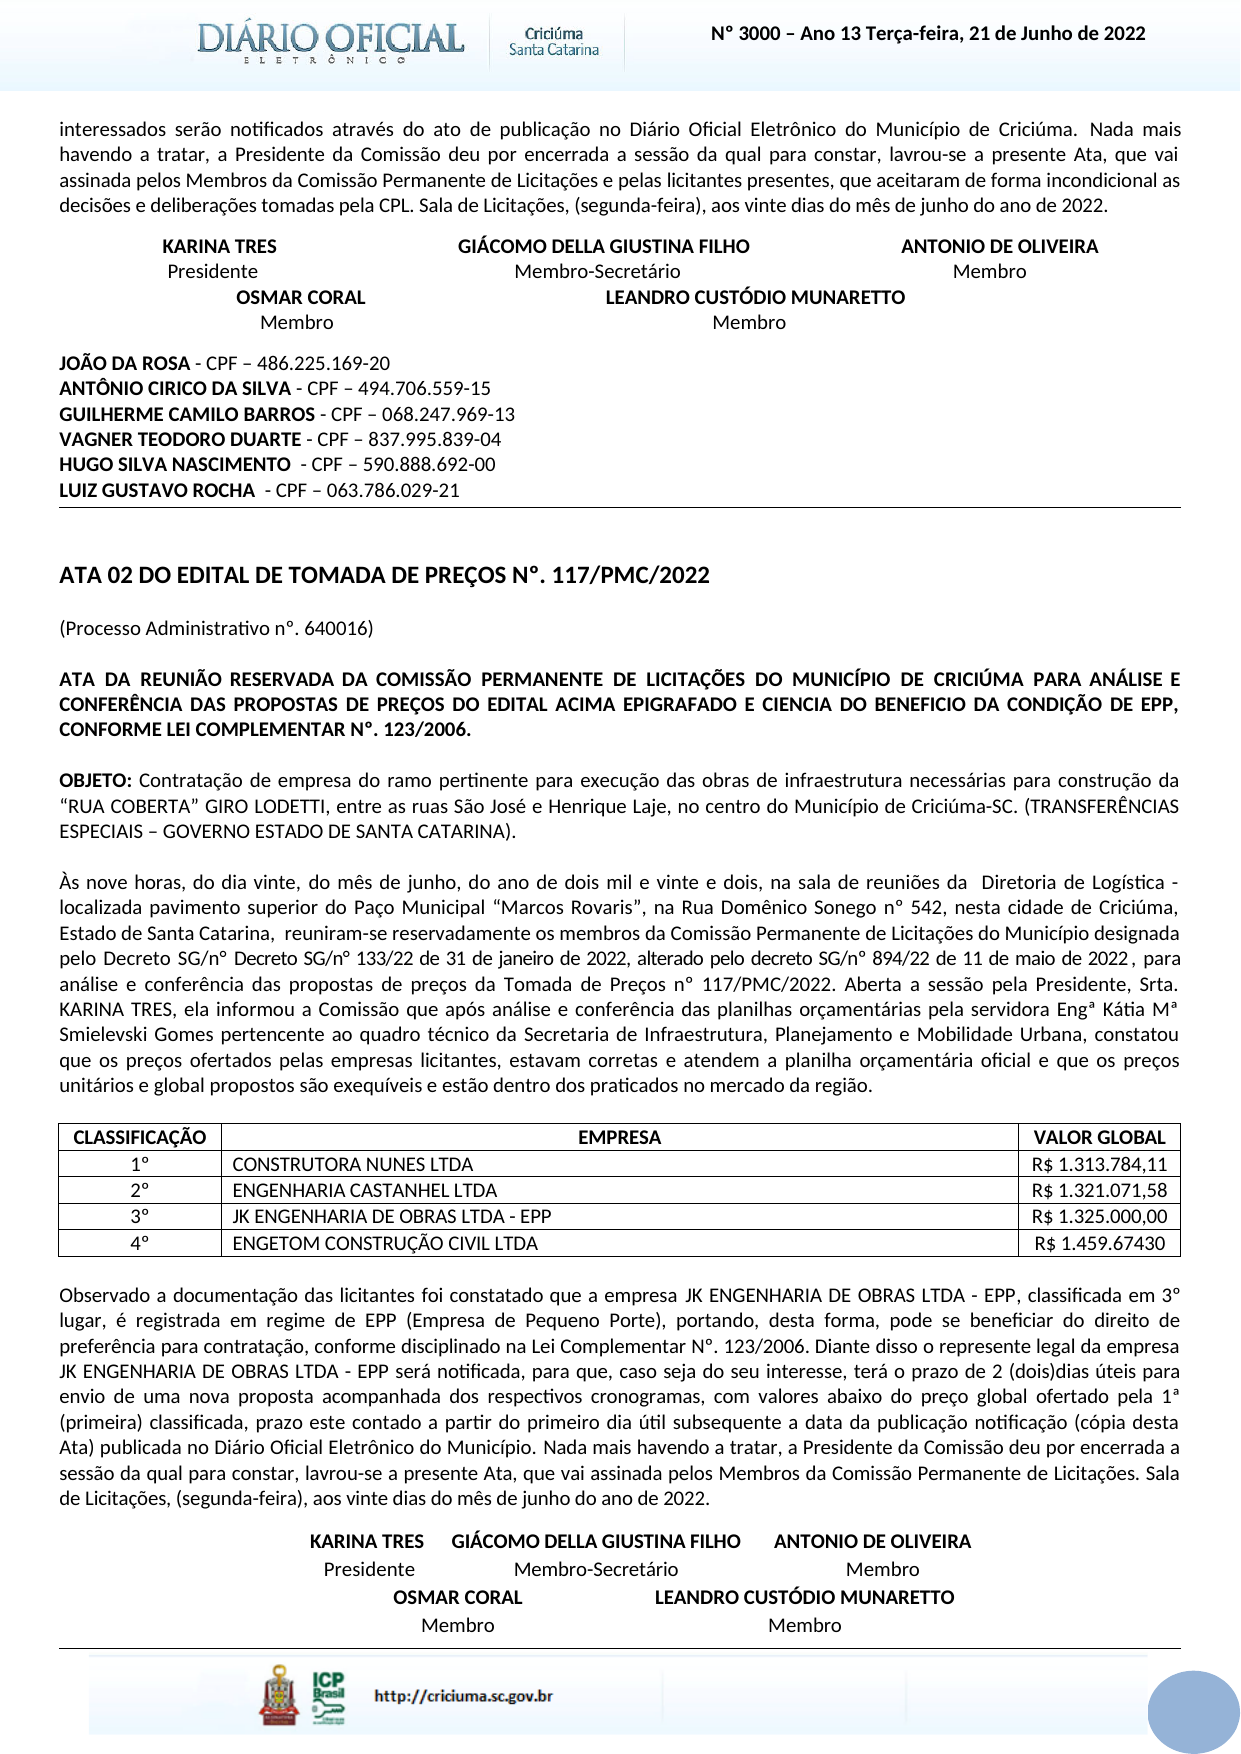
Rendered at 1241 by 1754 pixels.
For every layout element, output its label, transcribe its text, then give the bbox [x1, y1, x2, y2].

table_cell JK ENGENHARIA DE OBRAS LTDA - EPP [222, 1204, 1018, 1229]
table_cell R$ 1.313.784,11 [1019, 1151, 1180, 1176]
table_header EMPRESA [222, 1124, 1018, 1150]
table_cell Membro [753, 1556, 1048, 1584]
text VAGNER TEODORO DUARTE - CPF – 837.995.839-04 [59, 426, 1181, 452]
table_cell Membro [295, 1612, 561, 1640]
text (Processo Administrativo nº. 640016) [59, 615, 1181, 640]
table_cell 4º [59, 1230, 221, 1256]
table_cell 3º [59, 1204, 221, 1229]
table_cell 2º [59, 1177, 221, 1203]
table_cell R$ 1.321.071,58 [1019, 1177, 1180, 1203]
text ATA 02 DO EDITAL DE TOMADA DE PREÇOS Nº. 117/PMC/2022 [59, 559, 1181, 589]
text OSMAR CORAL LEANDRO CUSTÓDIO MUNARETTO [162, 284, 1181, 309]
text Às nove horas, do dia vinte, do mês de junho, do ano de dois mil e vinte e dois, na sala de reuniões da Diretoria de Logística - localizada pavimento superior do Paço Municipal “Marcos Rovaris”, na Rua Domênico Sonego nº 542, nesta cidade de Criciúma, Estado de Santa Catarina, reuniram-se reservadamente os membros da Comissão Permanente de Licitações do Município designada pelo Decreto SG/n° Decreto SG/n° 133/22 de 31 de janeiro de 2022, alterado pelo decreto SG/nº 894/22 de 11 de maio de 2022, para análise e conferência das propostas de preços da Tomada de Preços nº 117/PMC/2022. Aberta a sessão pela Presidente, Srta. KARINA TRES, ela informou a Comissão que após análise e conferência das planilhas orçamentárias pela servidora Engª Kátia Mª Smielevski Gomes pertencente ao quadro técnico da Secretaria de Infraestrutura, Planejamento e Mobilidade Urbana, constatou que os preços ofertados pelas empresas licitantes, estavam corretas e atendem a planilha orçamentária oficial e que os preços unitários e global propostos são exequíveis e estão dentro dos praticados no mercado da região. [59, 869, 1181, 1098]
table_cell Presidente [295, 1556, 443, 1584]
text GUILHERME CAMILO BARROS - CPF – 068.247.969-13 [59, 401, 1181, 426]
table_header CLASSIFICAÇÃO [59, 1124, 221, 1150]
text JOÃO DA ROSA - CPF – 486.225.169-20 [59, 350, 1181, 375]
table_cell Membro-Secretário [443, 1556, 753, 1584]
text interessados serão notificados através do ato de publicação no Diário Oficial Eletrônico do Município de Criciúma. Nada mais havendo a tratar, a Presidente da Comissão deu por encerrada a sessão da qual para constar, lavrou-se a presente Ata, que vai assinada pelos Membros da Comissão Permanente de Licitações e pelas licitantes presentes, que aceitaram de forma incondicional as decisões e deliberações tomadas pela CPL. Sala de Licitações, (segunda-feira), aos vinte dias do mês de junho do ano de 2022. [59, 116, 1181, 218]
table_cell CONSTRUTORA NUNES LTDA [222, 1151, 1018, 1176]
table_cell R$ 1.459.67430 [1019, 1230, 1180, 1256]
table_header KARINA TRES [295, 1529, 443, 1556]
text ANTÔNIO CIRICO DA SILVA - CPF – 494.706.559-15 [59, 375, 1181, 401]
text HUGO SILVA NASCIMENTO - CPF – 590.888.692-00 [59, 452, 1181, 477]
text OBJETO: Contratação de empresa do ramo pertinente para execução das obras de infraestrutura necessárias para construção da “RUA COBERTA” GIRO LODETTI, entre as ruas São José e Henrique Laje, no centro do Município de Criciúma-SC. (TRANSFERÊNCIAS ESPECIAIS – GOVERNO ESTADO DE SANTA CATARINA). [59, 767, 1181, 844]
table_cell LEANDRO CUSTÓDIO MUNARETTO [561, 1584, 1048, 1612]
text KARINA TRES GIÁCOMO DELLA GIUSTINA FILHO ANTONIO DE OLIVEIRA [89, 233, 1181, 258]
text LUIZ GUSTAVO ROCHA - CPF – 063.786.029-21 [59, 477, 1181, 502]
text Observado a documentação das licitantes foi constatado que a empresa JK ENGENHARIA DE OBRAS LTDA - EPP, classificada em 3º lugar, é registrada em regime de EPP (Empresa de Pequeno Porte), portando, desta forma, pode se beneficiar do direito de preferência para contratação, conforme disciplinado na Lei Complementar Nº. 123/2006. Diante disso o represente legal da empresa JK ENGENHARIA DE OBRAS LTDA - EPP será notificada, para que, caso seja do seu interesse, terá o prazo de 2 (dois)dias úteis para envio de uma nova proposta acompanhada dos respectivos cronogramas, com valores abaixo do preço global ofertado pela 1ª (primeira) classificada, prazo este contado a partir do primeiro dia útil subsequente a data da publicação notificação (cópia desta Ata) publicada no Diário Oficial Eletrônico do Município. Nada mais havendo a tratar, a Presidente da Comissão deu por encerrada a sessão da qual para constar, lavrou-se a presente Ata, que vai assinada pelos Membros da Comissão Permanente de Licitações. Sala de Licitações, (segunda-feira), aos vinte dias do mês de junho do ano de 2022. [59, 1282, 1181, 1511]
table_header ANTONIO DE OLIVEIRA [753, 1529, 1048, 1556]
table_cell OSMAR CORAL [295, 1584, 561, 1612]
text Membro Membro [162, 309, 1181, 335]
table_cell R$ 1.325.000,00 [1019, 1204, 1180, 1229]
table_cell ENGENHARIA CASTANHEL LTDA [222, 1177, 1018, 1203]
text ATA DA REUNIÃO RESERVADA DA COMISSÃO PERMANENTE DE LICITAÇÕES DO MUNICÍPIO DE CRICIÚMA PARA ANÁLISE E CONFERÊNCIA DAS PROPOSTAS DE PREÇOS DO EDITAL ACIMA EPIGRAFADO E CIENCIA DO BENEFICIO DA CONDIÇÃO DE EPP, CONFORME LEI COMPLEMENTAR Nº. 123/2006. [59, 666, 1181, 742]
table_cell ENGETOM CONSTRUÇÃO CIVIL LTDA [222, 1230, 1018, 1256]
table_cell 1º [59, 1151, 221, 1176]
table_cell Membro [561, 1612, 1048, 1640]
table_header VALOR GLOBAL [1019, 1124, 1180, 1150]
text Presidente Membro-Secretário Membro [89, 258, 1181, 284]
table_header GIÁCOMO DELLA GIUSTINA FILHO [443, 1529, 753, 1556]
